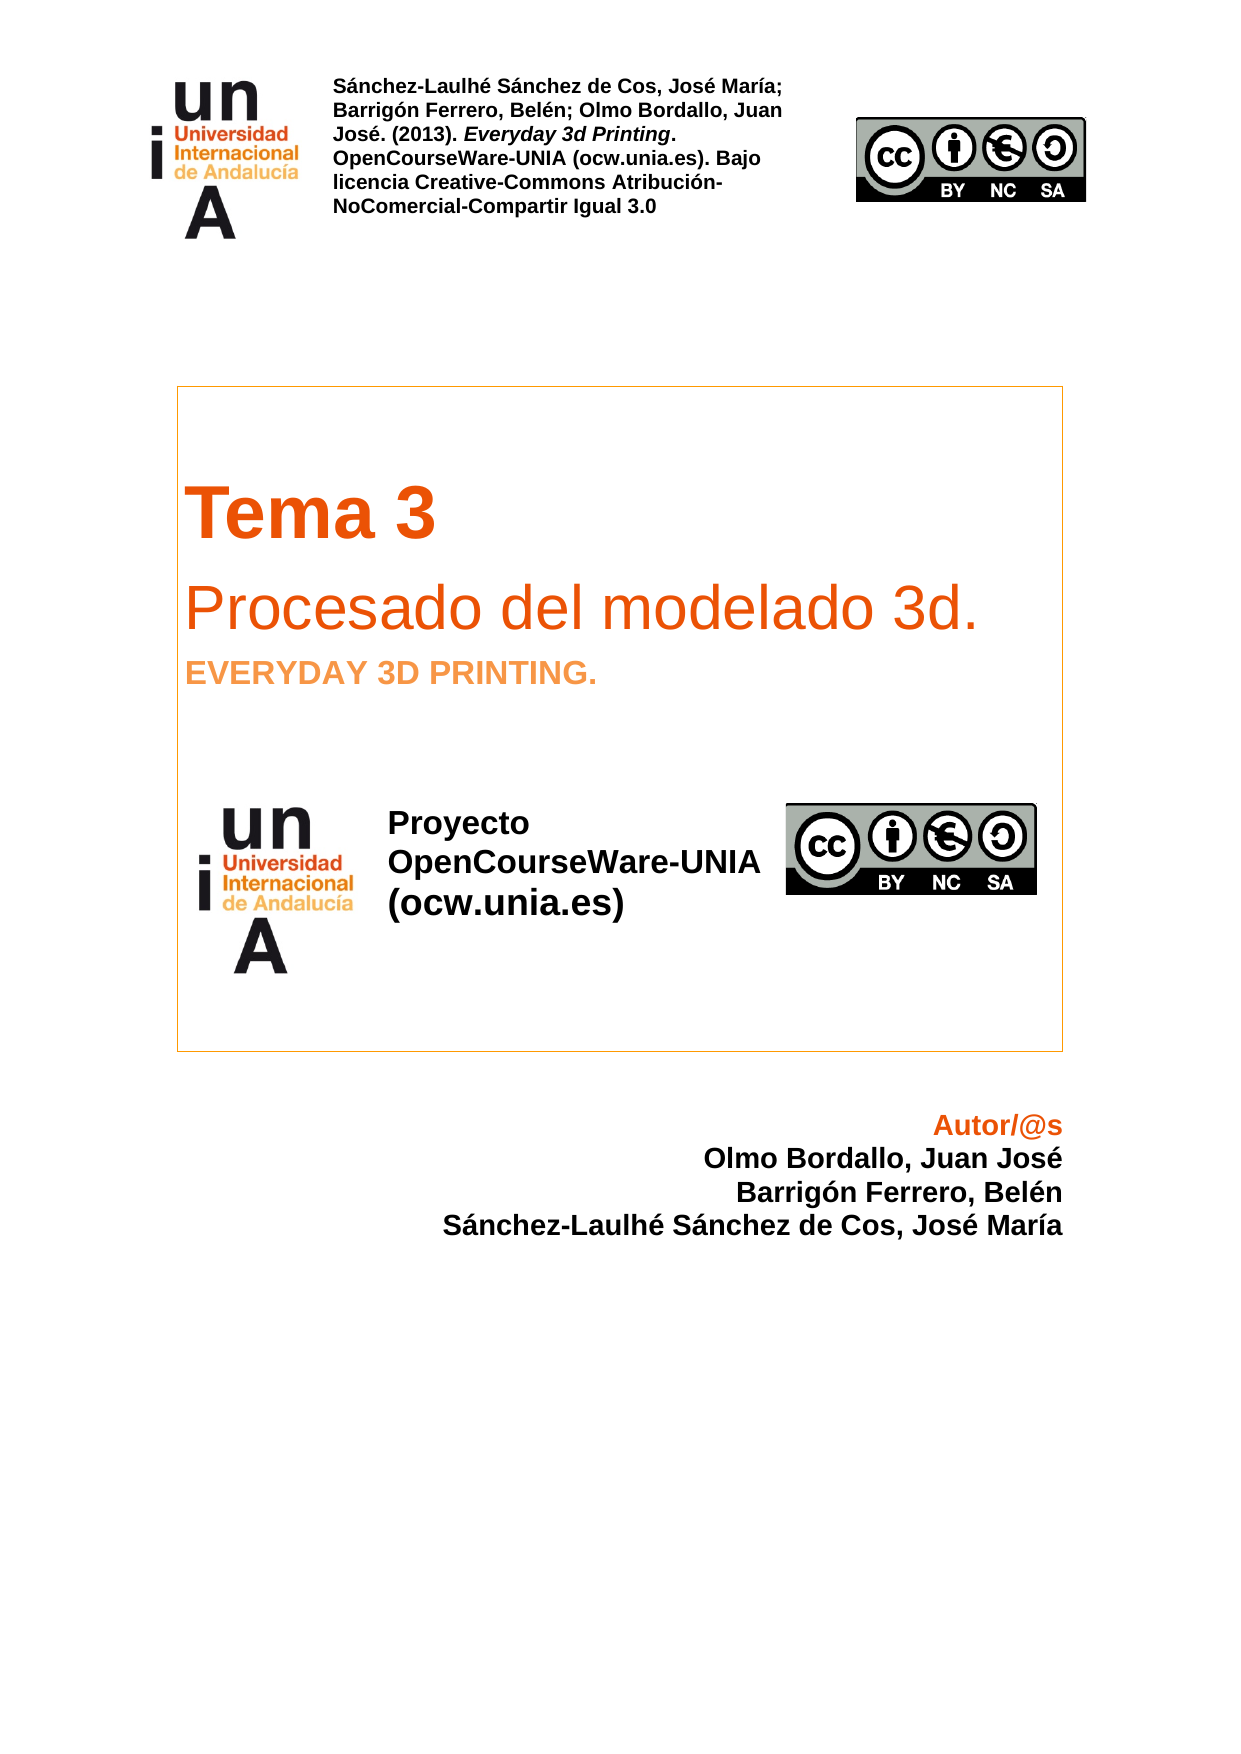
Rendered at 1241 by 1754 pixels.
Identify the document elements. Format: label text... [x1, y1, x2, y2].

text Sánchez-Laulhé Sánchez de Cos, José María [177, 1208, 1063, 1242]
table_header Proyecto OpenCourseWare-UNIA (ocw.unia.es) [376, 804, 774, 1007]
table_header [185, 804, 376, 1007]
text Barrigón Ferrero, Belén [177, 1175, 1063, 1208]
table_header Tema 3 Procesado del modelado 3d. EVERYDAY 3D PRINTING. [178, 387, 1062, 1051]
text Olmo Bordallo, Juan José [177, 1141, 1063, 1175]
table_header [775, 804, 1054, 1007]
text Autor/@s [177, 1108, 1063, 1141]
